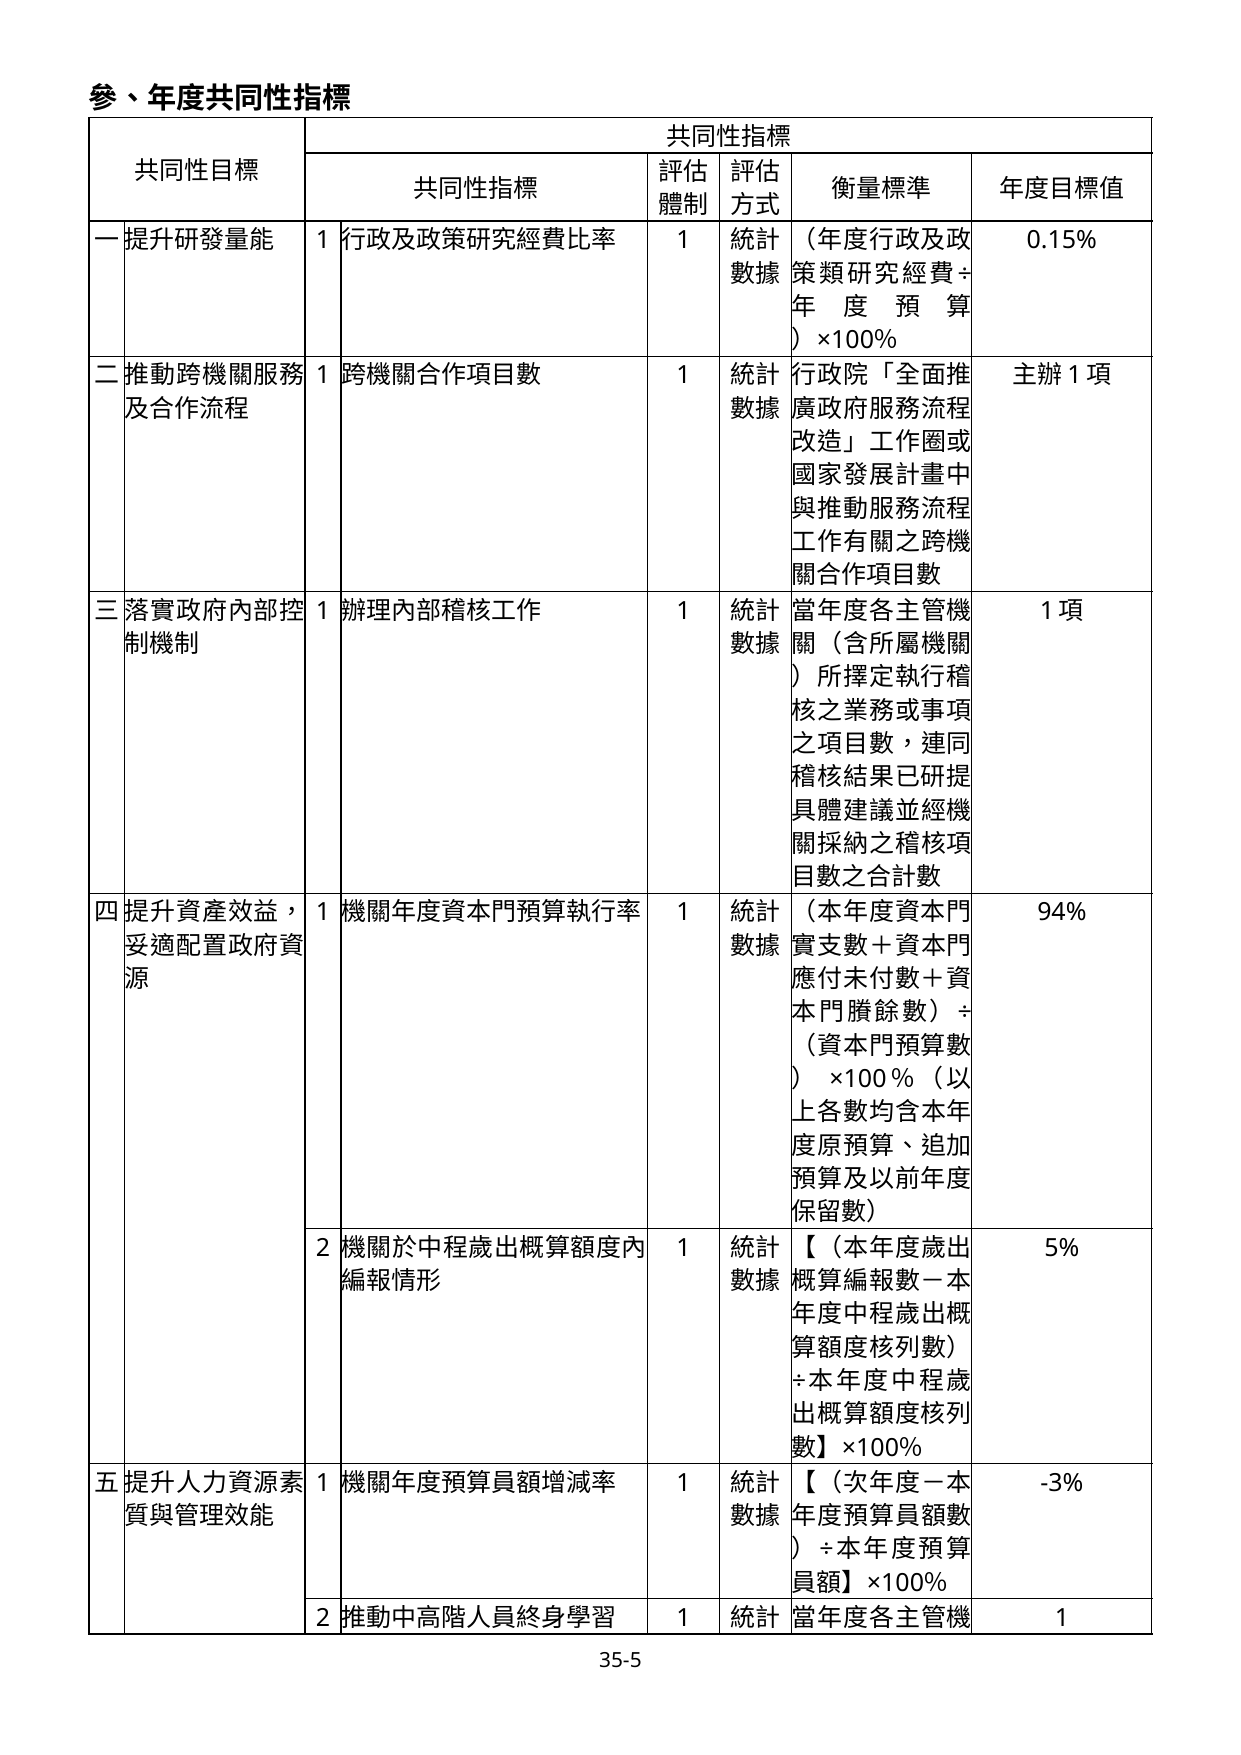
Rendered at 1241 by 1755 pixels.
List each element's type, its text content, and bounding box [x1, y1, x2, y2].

table_header 共同性指標 [306, 118, 1151, 152]
table_cell 1 [648, 1599, 719, 1633]
table_cell 1 [306, 894, 340, 1227]
table_cell 統計 [720, 1599, 791, 1633]
table_cell 1 [306, 222, 340, 356]
table_cell 推動中高階人員終身學習 [342, 1599, 647, 1633]
table_cell 提升人力資源素質與管理效能 [125, 1464, 304, 1633]
table_cell 跨機關合作項目數 [342, 357, 647, 591]
table_cell 評估 方式 [720, 154, 791, 220]
table_cell 行政及政策研究經費比率 [342, 222, 647, 356]
table_cell 統計數據 [720, 357, 791, 591]
table_cell 衡量標準 [792, 154, 971, 220]
table_cell 當年度各主管機關（含所屬機關）所擇定執行稽核之業務或事項之項目數，連同稽核結果已研提具體建議並經機關採納之稽核項目數之合計數 [792, 592, 971, 892]
table_cell 五 [90, 1464, 124, 1633]
table_cell 1 [306, 592, 340, 892]
table_cell 1 [648, 222, 719, 356]
table_cell 1 [972, 1599, 1151, 1633]
table_cell 三 [90, 592, 124, 892]
table_cell 機關於中程歲出概算額度內編報情形 [342, 1229, 647, 1463]
table_cell 共同性指標 [306, 154, 647, 220]
table_cell 機關年度預算員額增減率 [342, 1464, 647, 1598]
table_cell 當年度各主管機 [792, 1599, 971, 1633]
table_cell 辦理內部稽核工作 [342, 592, 647, 892]
table_cell 1 [648, 1229, 719, 1463]
table_cell 1 [648, 357, 719, 591]
table_cell 1 [648, 894, 719, 1227]
table_cell 統計數據 [720, 222, 791, 356]
text 參、年度共同性指標 [89, 75, 1152, 117]
table_cell 統計數據 [720, 1464, 791, 1598]
table_cell 四 [90, 894, 124, 1463]
table_cell 1項 [972, 592, 1151, 892]
table_cell 統計數據 [720, 1229, 791, 1463]
table_cell 提升資產效益，妥適配置政府資源 [125, 894, 304, 1463]
table_cell 1 [306, 1464, 340, 1598]
table_cell 0.15% [972, 222, 1151, 356]
table_cell 評估 體制 [648, 154, 719, 220]
table_header 共同性目標 [90, 118, 304, 220]
table_cell 推動跨機關服務及合作流程 [125, 357, 304, 591]
table_cell 94% [972, 894, 1151, 1227]
table_cell 1 [306, 357, 340, 591]
table_cell 1 [648, 1464, 719, 1598]
table_cell 5% [972, 1229, 1151, 1463]
table_cell 主辦1項 [972, 357, 1151, 591]
table_cell （本年度資本門實支數＋資本門應付未付數＋資本門賸餘數）÷（資本門預算數） ×100％（以上各數均含本年度原預算、追加預算及以前年度保留數） [792, 894, 971, 1227]
table_cell 統計數據 [720, 592, 791, 892]
table_cell 年度目標值 [972, 154, 1151, 220]
table_cell 1 [648, 592, 719, 892]
table_cell 提升研發量能 [125, 222, 304, 356]
table_cell 二 [90, 357, 124, 591]
table_cell 統計數據 [720, 894, 791, 1227]
table_cell 行政院「全面推廣政府服務流程改造」工作圈或國家發展計畫中與推動服務流程工作有關之跨機關合作項目數 [792, 357, 971, 591]
table_cell -3% [972, 1464, 1151, 1598]
table_cell 機關年度資本門預算執行率 [342, 894, 647, 1227]
table_cell 一 [90, 222, 124, 356]
table_cell 落實政府內部控制機制 [125, 592, 304, 892]
table_cell 2 [306, 1599, 340, 1633]
table_cell （年度行政及政策類研究經費÷年度預算）×100％ [792, 222, 971, 356]
table_cell 【（本年度歲出概算編報數－本年度中程歲出概算額度核列數）÷本年度中程歲出概算額度核列數】×100％ [792, 1229, 971, 1463]
table_cell 2 [306, 1229, 340, 1463]
table_cell 【（次年度－本年度預算員額數）÷本年度預算員額】×100％ [792, 1464, 971, 1598]
